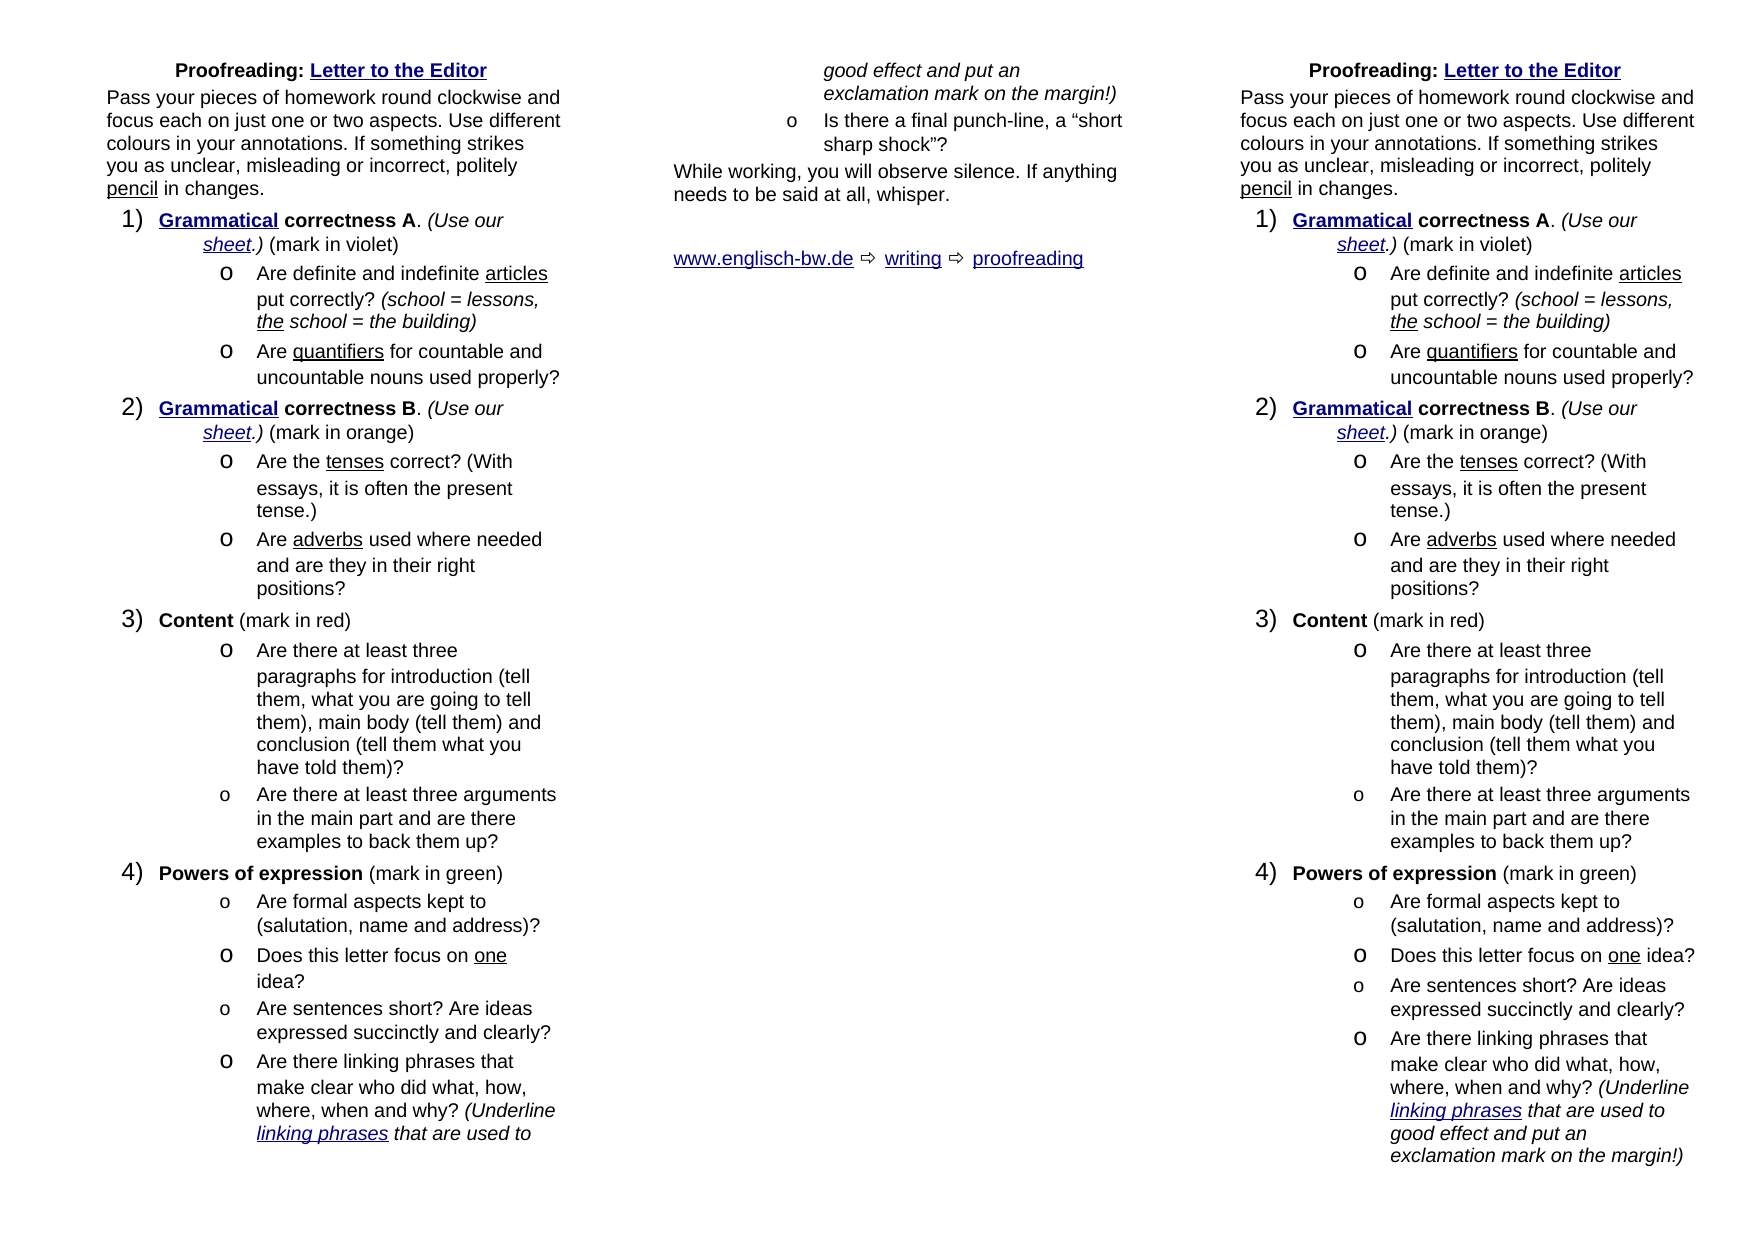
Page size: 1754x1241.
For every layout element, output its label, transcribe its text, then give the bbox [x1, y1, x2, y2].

list Are there at least three paragraphs for introduction (tell them, what you are going to tell them), main body (tell them) and conclusion (tell them what you have told them)? [1353, 637, 1695, 779]
list Are quantifiers for countable and uncountable nouns used properly? [1353, 337, 1695, 388]
list Content (mark in red) [1255, 604, 1695, 633]
list Are definite and indefinite articles put correctly? (school = lessons, the school = the building) [219, 259, 561, 333]
list Does this letter focus on one idea? [1353, 941, 1695, 969]
list Powers of expression (mark in green) [1255, 857, 1695, 886]
text www.englisch-bw.de  writing  proofreading [673, 247, 1128, 270]
text Pass your pieces of homework round clockwise and focus each on just one or two aspects. Use different colours in your annotations. If something strikes you as unclear, misleading or incorrect, politely pencil in changes. [1240, 86, 1695, 199]
list Are there linking phrases that make clear who did what, how, where, when and why? (Underline linking phrases that are used to good effect and put an exclamation mark on the margin!) [1353, 1025, 1695, 1167]
list Content (mark in red) [121, 604, 561, 633]
list Grammatical correctness A. (Use our sheet.) (mark in violet) [121, 204, 561, 255]
list Are sentences short? Are ideas expressed succinctly and clearly? [219, 996, 561, 1043]
list Are adverbs used where needed and are they in their right positions? [219, 526, 561, 600]
list Does this letter focus on one idea? [219, 941, 561, 992]
list Are there linking phrases that make clear who did what, how, where, when and why? (Underline linking phrases that are used to [219, 1048, 561, 1144]
list Are definite and indefinite articles put correctly? (school = lessons, the school = the building) [1353, 259, 1695, 333]
list Are there at least three arguments in the main part and are there examples to back them up? [1353, 783, 1695, 853]
list Are there at least three paragraphs for introduction (tell them, what you are going to tell them), main body (tell them) and conclusion (tell them what you have told them)? [219, 637, 561, 779]
list Grammatical correctness B. (Use our sheet.) (mark in orange) [121, 392, 561, 444]
list Powers of expression (mark in green) [121, 857, 561, 886]
text Proofreading: Letter to the Editor [1240, 59, 1695, 82]
list Are sentences short? Are ideas expressed succinctly and clearly? [1353, 974, 1695, 1021]
list Are formal aspects kept to (salutation, name and address)? [219, 890, 561, 937]
list Are the tenses correct? (With essays, it is often the present tense.) [1353, 448, 1695, 522]
list Grammatical correctness B. (Use our sheet.) (mark in orange) [1255, 392, 1695, 444]
list Are there at least three arguments in the main part and are there examples to back them up? [219, 783, 561, 853]
list good effect and put an exclamation mark on the margin!) [786, 59, 1128, 104]
text While working, you will observe silence. If anything needs to be said at all, whisper. [673, 160, 1128, 205]
list Is there a final punch-line, a “short sharp shock”? [786, 109, 1128, 156]
list Are quantifiers for countable and uncountable nouns used properly? [219, 337, 561, 388]
text Pass your pieces of homework round clockwise and focus each on just one or two aspects. Use different colours in your annotations. If something strikes you as unclear, misleading or incorrect, politely pencil in changes. [106, 86, 561, 199]
text Proofreading: Letter to the Editor [106, 59, 561, 82]
list Grammatical correctness A. (Use our sheet.) (mark in violet) [1255, 204, 1695, 255]
list Are the tenses correct? (With essays, it is often the present tense.) [219, 448, 561, 522]
list Are formal aspects kept to (salutation, name and address)? [1353, 890, 1695, 937]
list Are adverbs used where needed and are they in their right positions? [1353, 526, 1695, 600]
